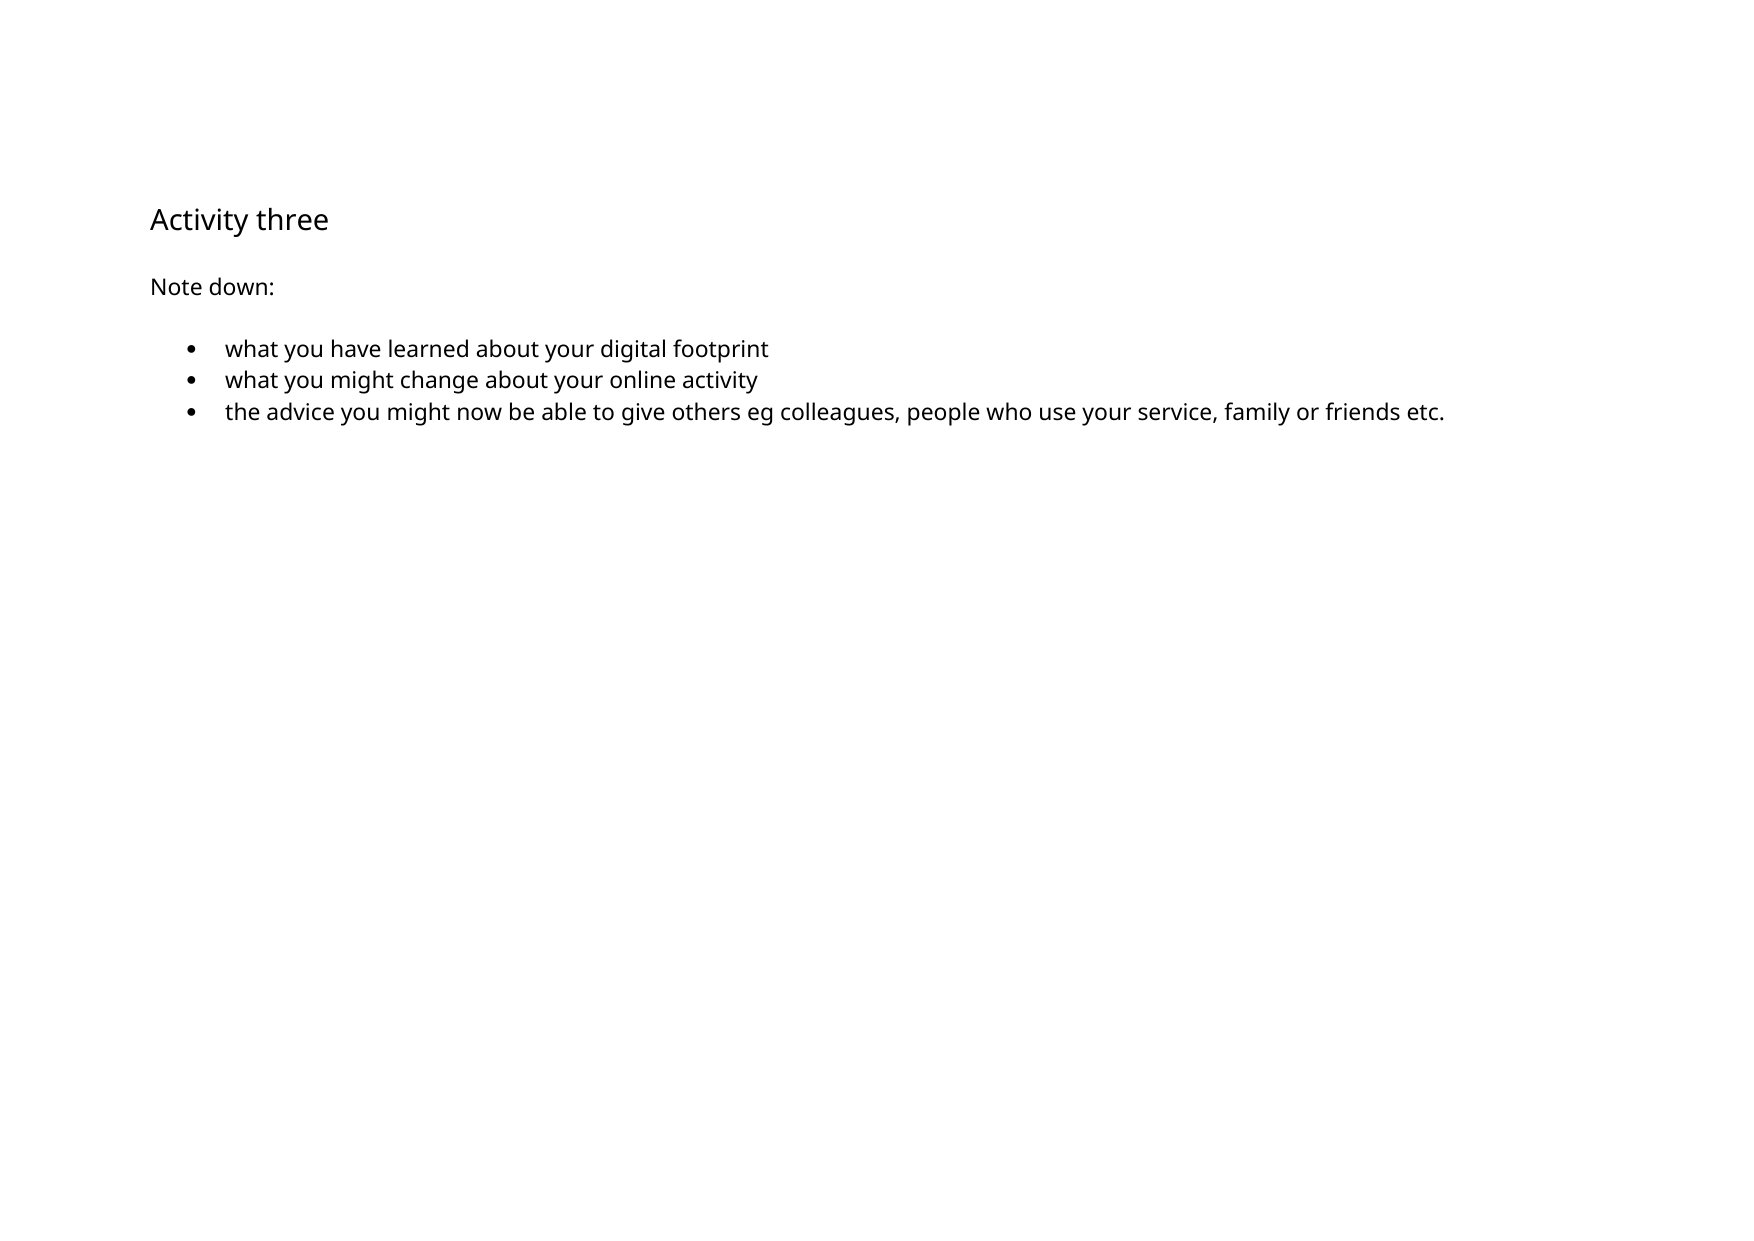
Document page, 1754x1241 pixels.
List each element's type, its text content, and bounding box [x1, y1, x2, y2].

text Activity three [150, 199, 1604, 239]
list the advice you might now be able to give others eg colleagues, people who use your service, family or friends etc. [187, 395, 1604, 427]
list what you might change about your online activity [187, 364, 1604, 395]
list what you have learned about your digital footprint [187, 333, 1604, 364]
text Note down: [150, 270, 1604, 302]
